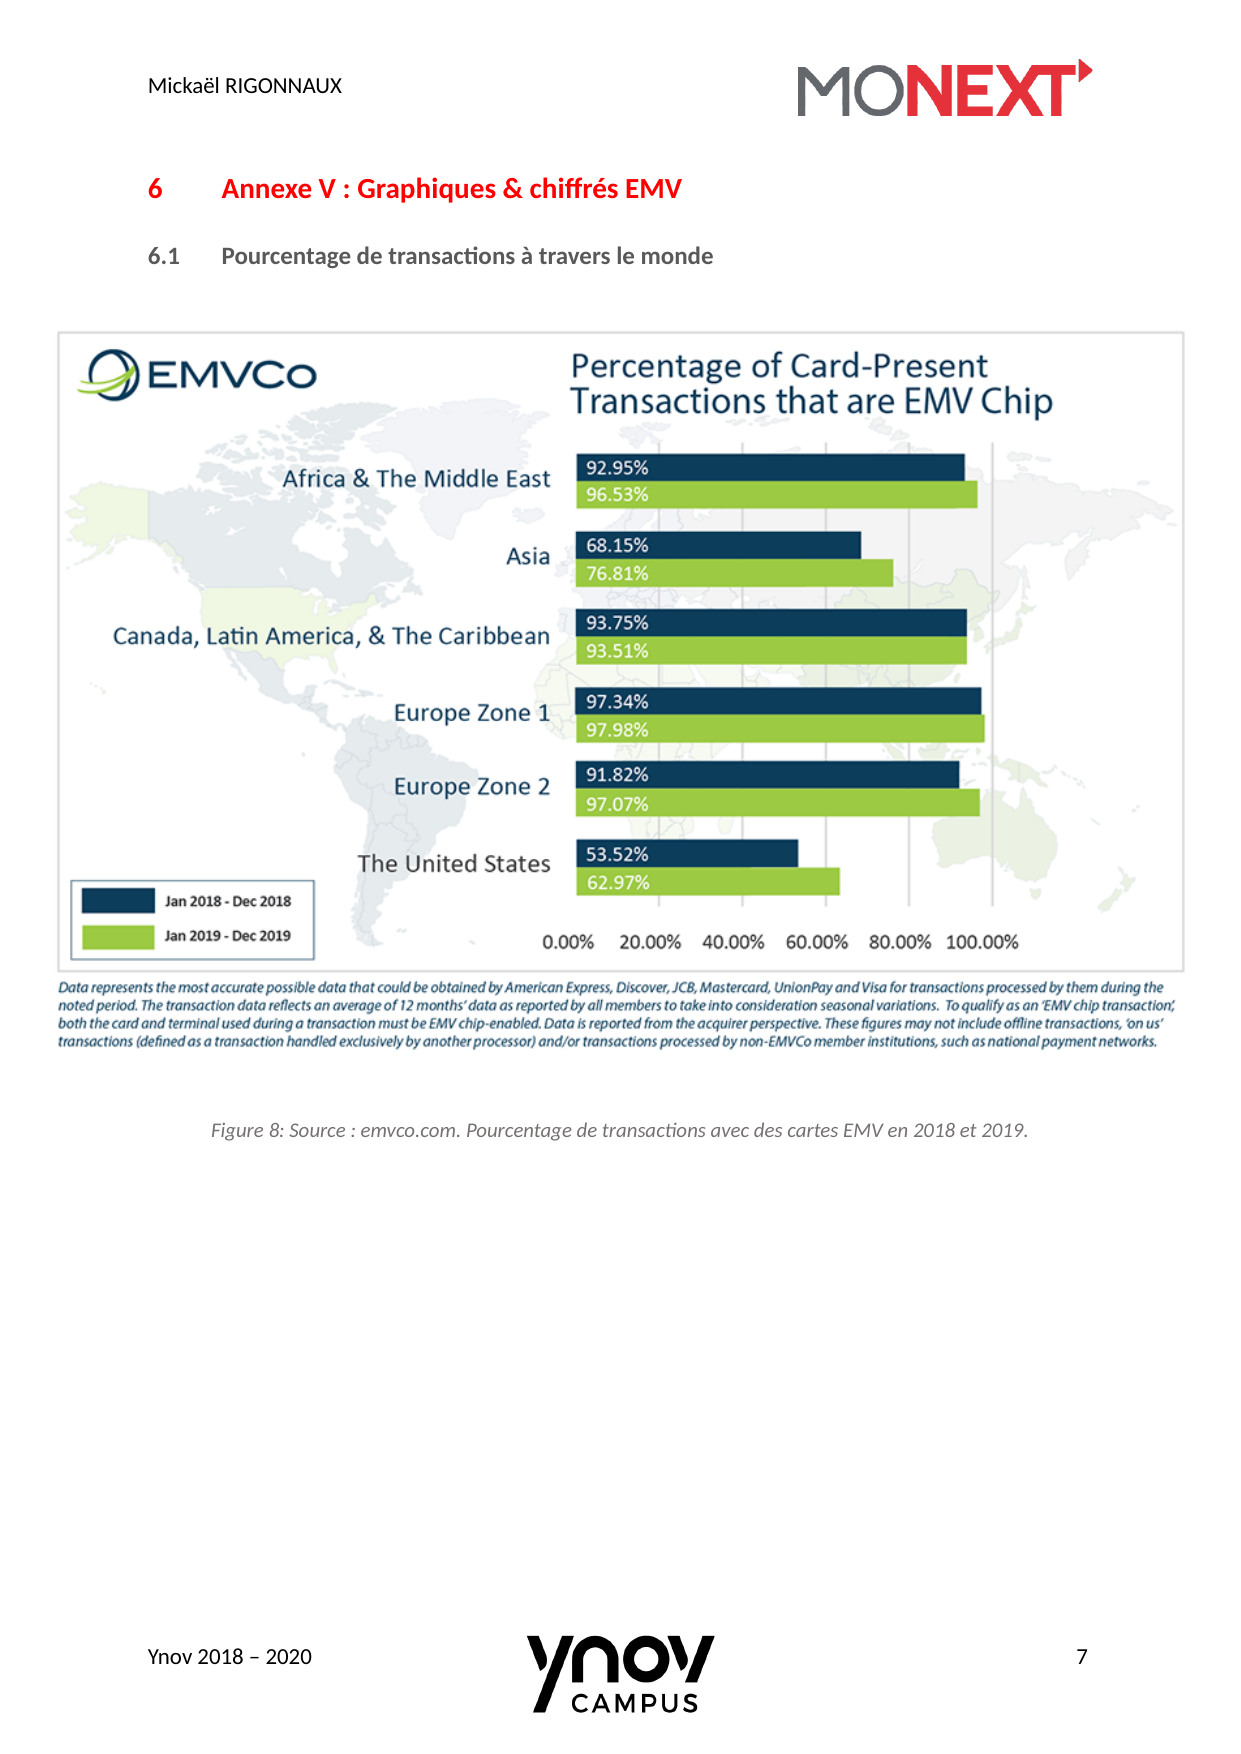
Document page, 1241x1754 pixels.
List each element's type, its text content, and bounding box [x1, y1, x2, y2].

picture [508, 1617, 732, 1730]
text Figure 8: Source : emvco.com. Pourcentage de transactions avec des cartes EMV en 2018 et 2019. [148, 1117, 1093, 1143]
picture [798, 59, 1093, 116]
subtitle Annexe V : Graphiques & chiffrés EMV [148, 170, 1093, 206]
picture [34, 318, 1207, 1081]
subtitle Pourcentage de transactions à travers le monde [148, 240, 1093, 271]
